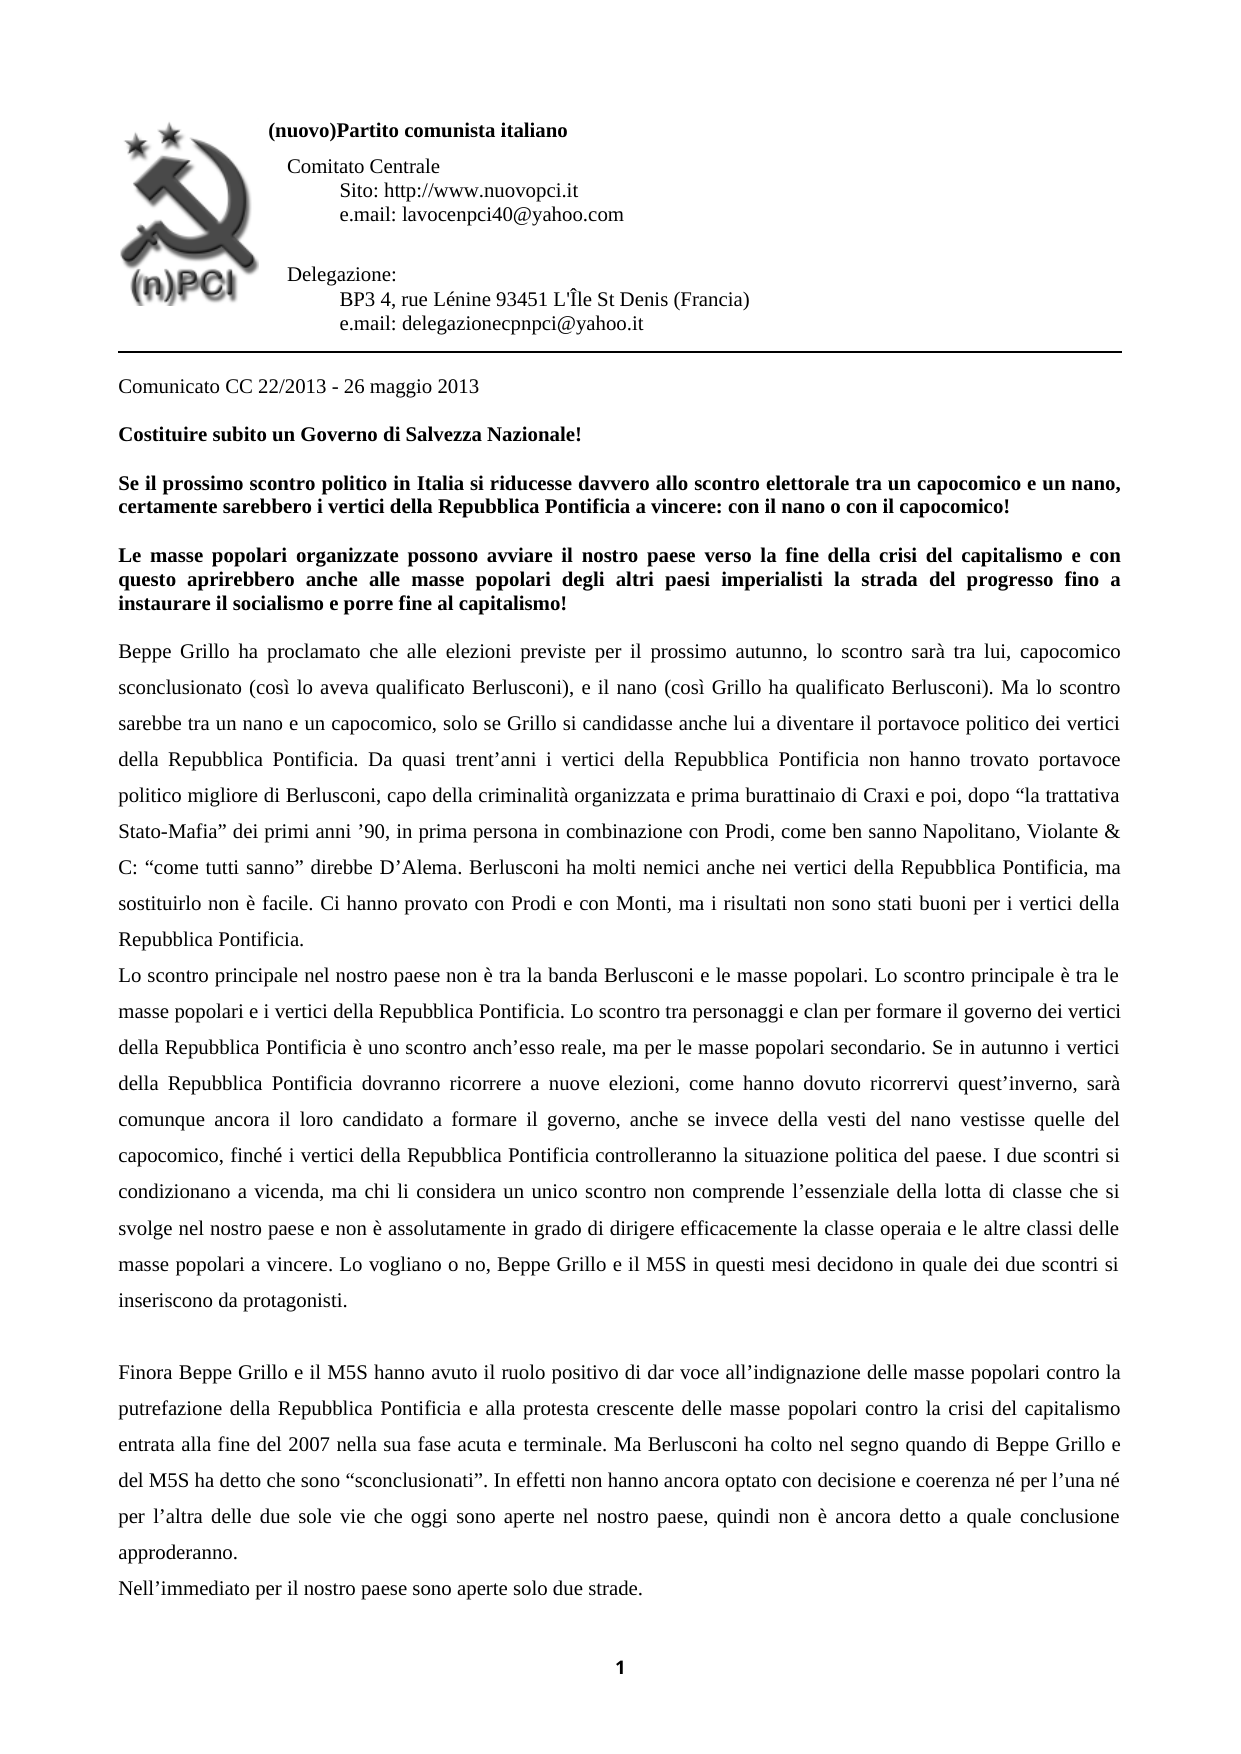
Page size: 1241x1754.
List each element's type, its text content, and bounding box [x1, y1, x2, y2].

text Sito: http://www.nuovopci.it [339, 178, 1122, 202]
text Comitato Centrale [287, 154, 1122, 178]
text BP3 4, rue Lénine 93451 L'Île St Denis (Francia) [339, 286, 1122, 311]
text Comunicato CC 22/2013 - 26 maggio 2013 [118, 374, 1122, 398]
text Lo scontro principale nel nostro paese non è tra la banda Berlusconi e le masse popolari. Lo scontro principale è tra le masse popolari e i vertici della Repubblica Pontificia. Lo scontro tra personaggi e clan per formare il governo dei vertici della Repubblica Pontificia è uno scontro anch’esso reale, ma per le masse popolari secondario. Se in autunno i vertici della Repubblica Pontificia dovranno ricorrere a nuove elezioni, come hanno dovuto ricorrervi quest’inverno, sarà comunque ancora il loro candidato a formare il governo, anche se invece della vesti del nano vestisse quelle del capocomico, finché i vertici della Repubblica Pontificia controlleranno la situazione politica del paese. I due scontri si condizionano a vicenda, ma chi li considera un unico scontro non comprende l’essenziale della lotta di classe che si svolge nel nostro paese e non è assolutamente in grado di dirigere efficacemente la classe operaia e le altre classi delle masse popolari a vincere. Lo vogliano o no, Beppe Grillo e il M5S in questi mesi decidono in quale dei due scontri si inseriscono da protagonisti. [118, 963, 1122, 1312]
text Le masse popolari organizzate possono avviare il nostro paese verso la fine della crisi del capitalismo e con questo aprirebbero anche alle masse popolari degli altri paesi imperialisti la strada del progresso fino a instaurare il socialismo e porre fine al capitalismo! [118, 543, 1122, 615]
text e.mail: lavocenpci40@yahoo.com [339, 202, 1122, 226]
text Costituire subito un Governo di Salvezza Nazionale! [118, 422, 1122, 446]
text Nell’immediato per il nostro paese sono aperte solo due strade. [118, 1576, 1122, 1600]
text Beppe Grillo ha proclamato che alle elezioni previste per il prossimo autunno, lo scontro sarà tra lui, capocomico sconclusionato (così lo aveva qualificato Berlusconi), e il nano (così Grillo ha qualificato Berlusconi). Ma lo scontro sarebbe tra un nano e un capocomico, solo se Grillo si candidasse anche lui a diventare il portavoce politico dei vertici della Repubblica Pontificia. Da quasi trent’anni i vertici della Repubblica Pontificia non hanno trovato portavoce politico migliore di Berlusconi, capo della criminalità organizzata e prima burattinaio di Craxi e poi, dopo “la trattativa Stato-Mafia” dei primi anni ’90, in prima persona in combinazione con Prodi, come ben sanno Napolitano, Violante & C: “come tutti sanno” direbbe D’Alema. Berlusconi ha molti nemici anche nei vertici della Repubblica Pontificia, ma sostituirlo non è facile. Ci hanno provato con Prodi e con Monti, ma i risultati non sono stati buoni per i vertici della Repubblica Pontificia. [118, 639, 1122, 951]
picture [118, 118, 259, 306]
text Delegazione: [287, 262, 1122, 286]
text (nuovo)Partito comunista italiano [268, 118, 1122, 142]
text e.mail: delegazionecpnpci@yahoo.it [339, 311, 1122, 334]
text Finora Beppe Grillo e il M5S hanno avuto il ruolo positivo di dar voce all’indignazione delle masse popolari contro la putrefazione della Repubblica Pontificia e alla protesta crescente delle masse popolari contro la crisi del capitalismo entrata alla fine del 2007 nella sua fase acuta e terminale. Ma Berlusconi ha colto nel segno quando di Beppe Grillo e del M5S ha detto che sono “sconclusionati”. In effetti non hanno ancora optato con decisione e coerenza né per l’una né per l’altra delle due sole vie che oggi sono aperte nel nostro paese, quindi non è ancora detto a quale conclusione approderanno. [118, 1360, 1122, 1564]
text Se il prossimo scontro politico in Italia si riducesse davvero allo scontro elettorale tra un capocomico e un nano, certamente sarebbero i vertici della Repubblica Pontificia a vincere: con il nano o con il capocomico! [118, 470, 1122, 518]
